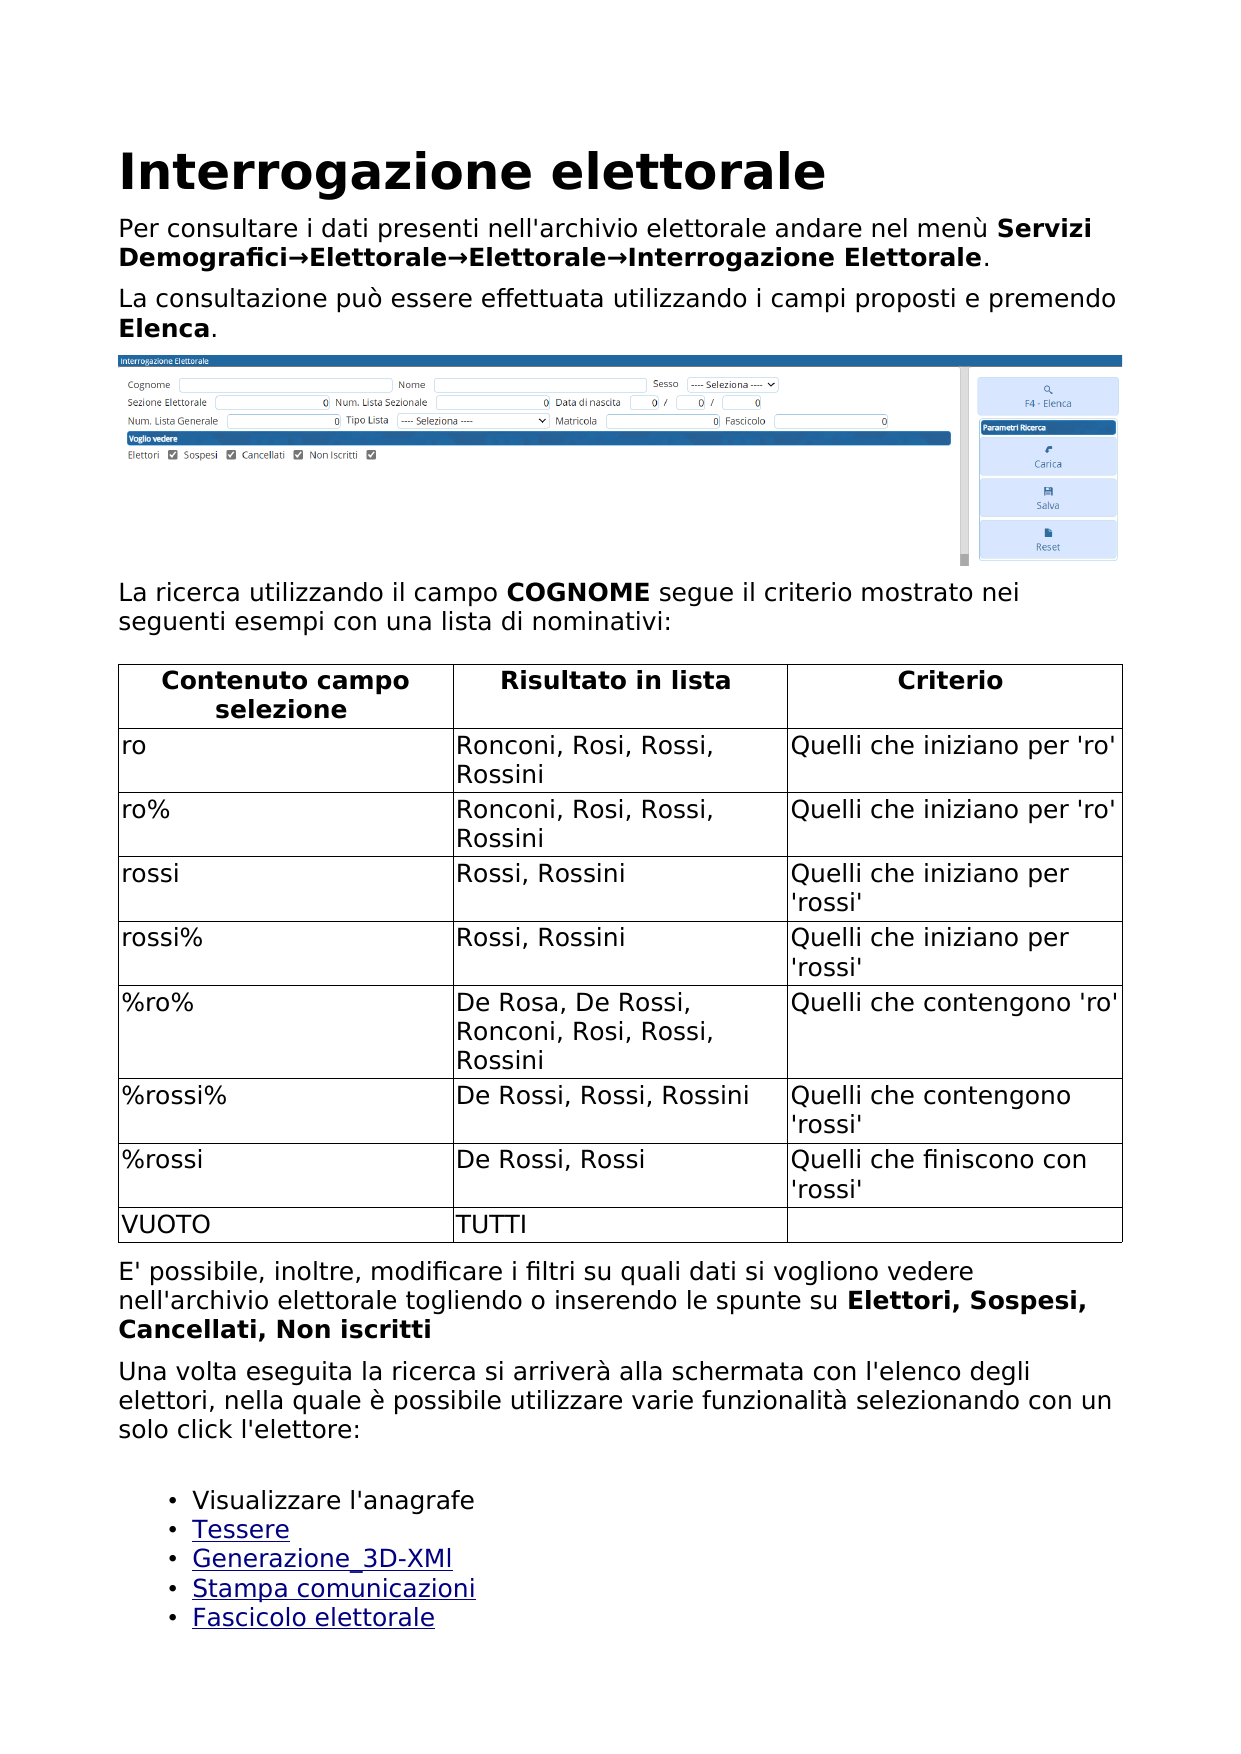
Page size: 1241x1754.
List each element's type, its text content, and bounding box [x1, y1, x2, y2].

text Una volta eseguita la ricerca si arriverà alla schermata con l'elenco degli elettori, nella quale è possibile utilizzare varie funzionalità selezionando con un solo click l'elettore: [118, 1357, 1122, 1444]
text La ricerca utilizzando il campo COGNOME segue il criterio mostrato nei seguenti esempi con una lista di nominativi: [118, 578, 1122, 636]
table_cell ro% [119, 793, 453, 856]
text La consultazione può essere effettuata utilizzando i campi proposti e premendo Elenca. [118, 285, 1122, 343]
table_cell Quelli che iniziano per 'rossi' [788, 857, 1122, 921]
table_cell Quelli che iniziano per 'ro' [788, 793, 1122, 856]
table_cell VUOTO [119, 1208, 453, 1242]
list Stampa comunicazioni [177, 1574, 1122, 1603]
list Visualizzare l'anagrafe [177, 1486, 1122, 1516]
table_cell %rossi% [119, 1079, 453, 1143]
table_cell Quelli che iniziano per 'ro' [788, 729, 1122, 792]
list Fascicolo elettorale [177, 1603, 1122, 1632]
table_cell Quelli che contengono 'rossi' [788, 1079, 1122, 1143]
table_cell Ronconi, Rosi, Rossi, Rossini [454, 793, 787, 856]
table_cell Rossi, Rossini [454, 857, 787, 921]
list Tessere [177, 1516, 1122, 1545]
table_cell De Rosa, De Rossi, Ronconi, Rosi, Rossi, Rossini [454, 986, 787, 1078]
table_cell Quelli che iniziano per 'rossi' [788, 922, 1122, 985]
table_cell Quelli che finiscono con 'rossi' [788, 1144, 1122, 1207]
table_cell rossi [119, 857, 453, 921]
table_cell TUTTI [454, 1208, 787, 1242]
table_cell ro [119, 729, 453, 792]
table_cell [788, 1208, 1122, 1242]
table_header Contenuto campo selezione [119, 665, 453, 728]
table_cell Ronconi, Rosi, Rossi, Rossini [454, 729, 787, 792]
table_cell Quelli che contengono 'ro' [788, 986, 1122, 1078]
table_header Criterio [788, 665, 1122, 728]
table_cell %ro% [119, 986, 453, 1078]
text Per consultare i dati presenti nell'archivio elettorale andare nel menù Servizi Demografici→Elettorale→Elettorale→Interrogazione Elettorale. [118, 214, 1122, 272]
subtitle Interrogazione elettorale [118, 143, 1122, 201]
table_cell De Rossi, Rossi, Rossini [454, 1079, 787, 1143]
table_cell De Rossi, Rossi [454, 1144, 787, 1207]
table_cell Rossi, Rossini [454, 922, 787, 985]
list Generazione_3D-XMl [177, 1545, 1122, 1574]
table_cell rossi% [119, 922, 453, 985]
text E' possibile, inoltre, modificare i filtri su quali dati si vogliono vedere nell'archivio elettorale togliendo o inserendo le spunte su Elettori, Sospesi, Cancellati, Non iscritti [118, 1257, 1122, 1344]
picture [118, 355, 1123, 566]
table_header Risultato in lista [454, 665, 787, 728]
table_cell %rossi [119, 1144, 453, 1207]
